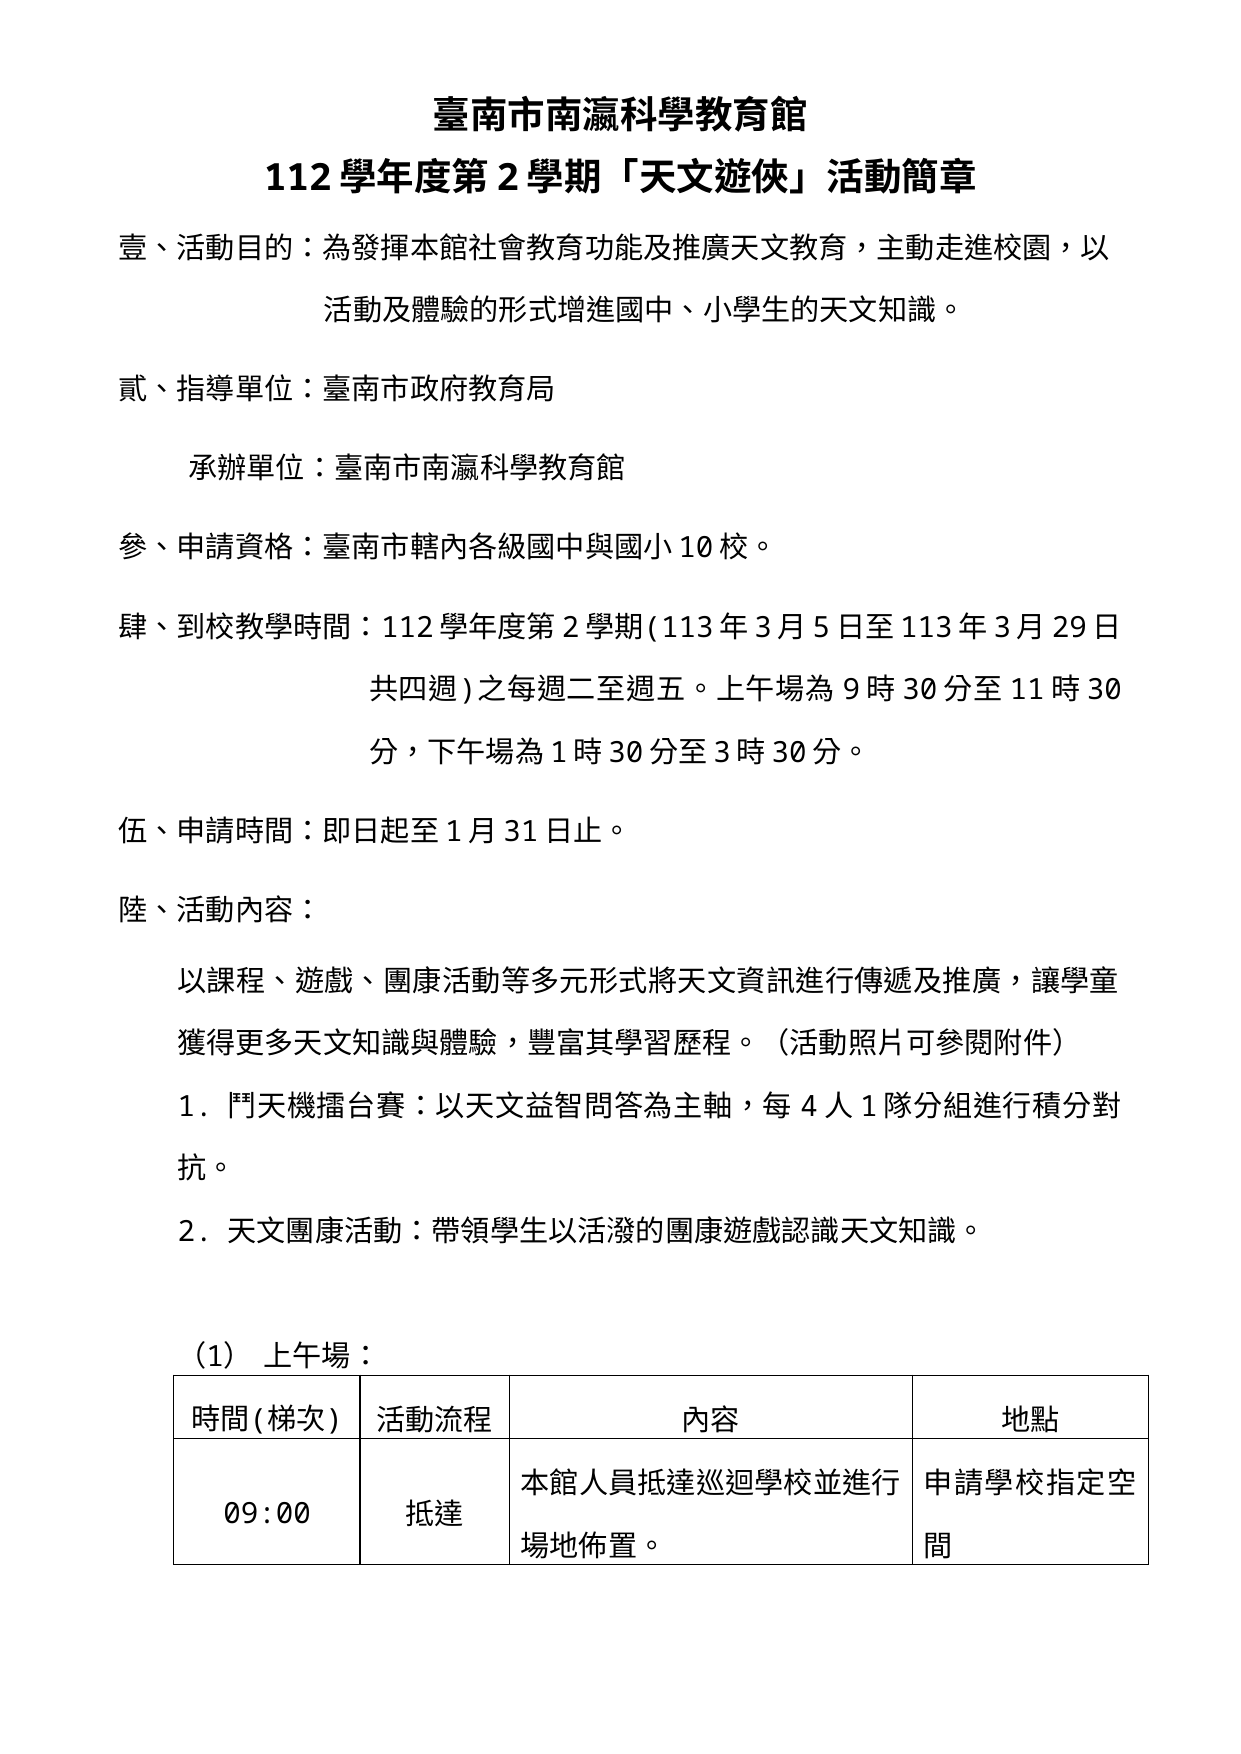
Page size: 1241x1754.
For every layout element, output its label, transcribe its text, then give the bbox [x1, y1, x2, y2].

text 貳、指導單位：臺南市政府教育局 [118, 345, 1122, 408]
list 天文團康活動：帶領學生以活潑的團康遊戲認識天文知識。 [177, 1187, 1122, 1249]
table_cell 09:00 [174, 1439, 359, 1564]
text 參、申請資格：臺南市轄內各級國中與國小10校。 [118, 504, 1122, 566]
text 臺南市南瀛科學教育館 [118, 70, 1122, 133]
table_header 活動流程 [361, 1376, 509, 1438]
text 肆、到校教學時間：112學年度第2學期(113年3月5日至113年3月29日共四週)之每週二至週五。上午場為9時30分至11時30分，下午場為1時30分至3時30分。 [118, 583, 1122, 770]
table_header 內容 [510, 1376, 912, 1438]
table_cell 申請學校指定空間 [913, 1439, 1148, 1564]
text 陸、活動內容： [118, 866, 1122, 929]
text 以課程、遊戲、團康活動等多元形式將天文資訊進行傳遞及推廣，讓學童獲得更多天文知識與體驗，豐富其學習歷程。（活動照片可參閱附件） [177, 937, 1122, 1062]
text 112學年度第2學期「天文遊俠」活動簡章 [118, 133, 1122, 195]
table_header 時間(梯次) [174, 1376, 359, 1438]
list 鬥天機擂台賽：以天文益智問答為主軸，每4人1隊分組進行積分對抗。 [177, 1062, 1122, 1187]
text 伍、申請時間：即日起至1月31日止。 [118, 787, 1122, 849]
table_cell 抵達 [361, 1439, 509, 1564]
text 壹、活動目的：為發揮本館社會教育功能及推廣天文教育，主動走進校園，以活動及體驗的形式增進國中、小學生的天文知識。 [118, 204, 1122, 329]
list 上午場： [177, 1312, 1122, 1374]
table_cell 本館人員抵達巡迴學校並進行場地佈置。 [510, 1439, 912, 1564]
table_header 地點 [913, 1376, 1148, 1438]
text 承辦單位：臺南市南瀛科學教育館 [118, 424, 1122, 487]
